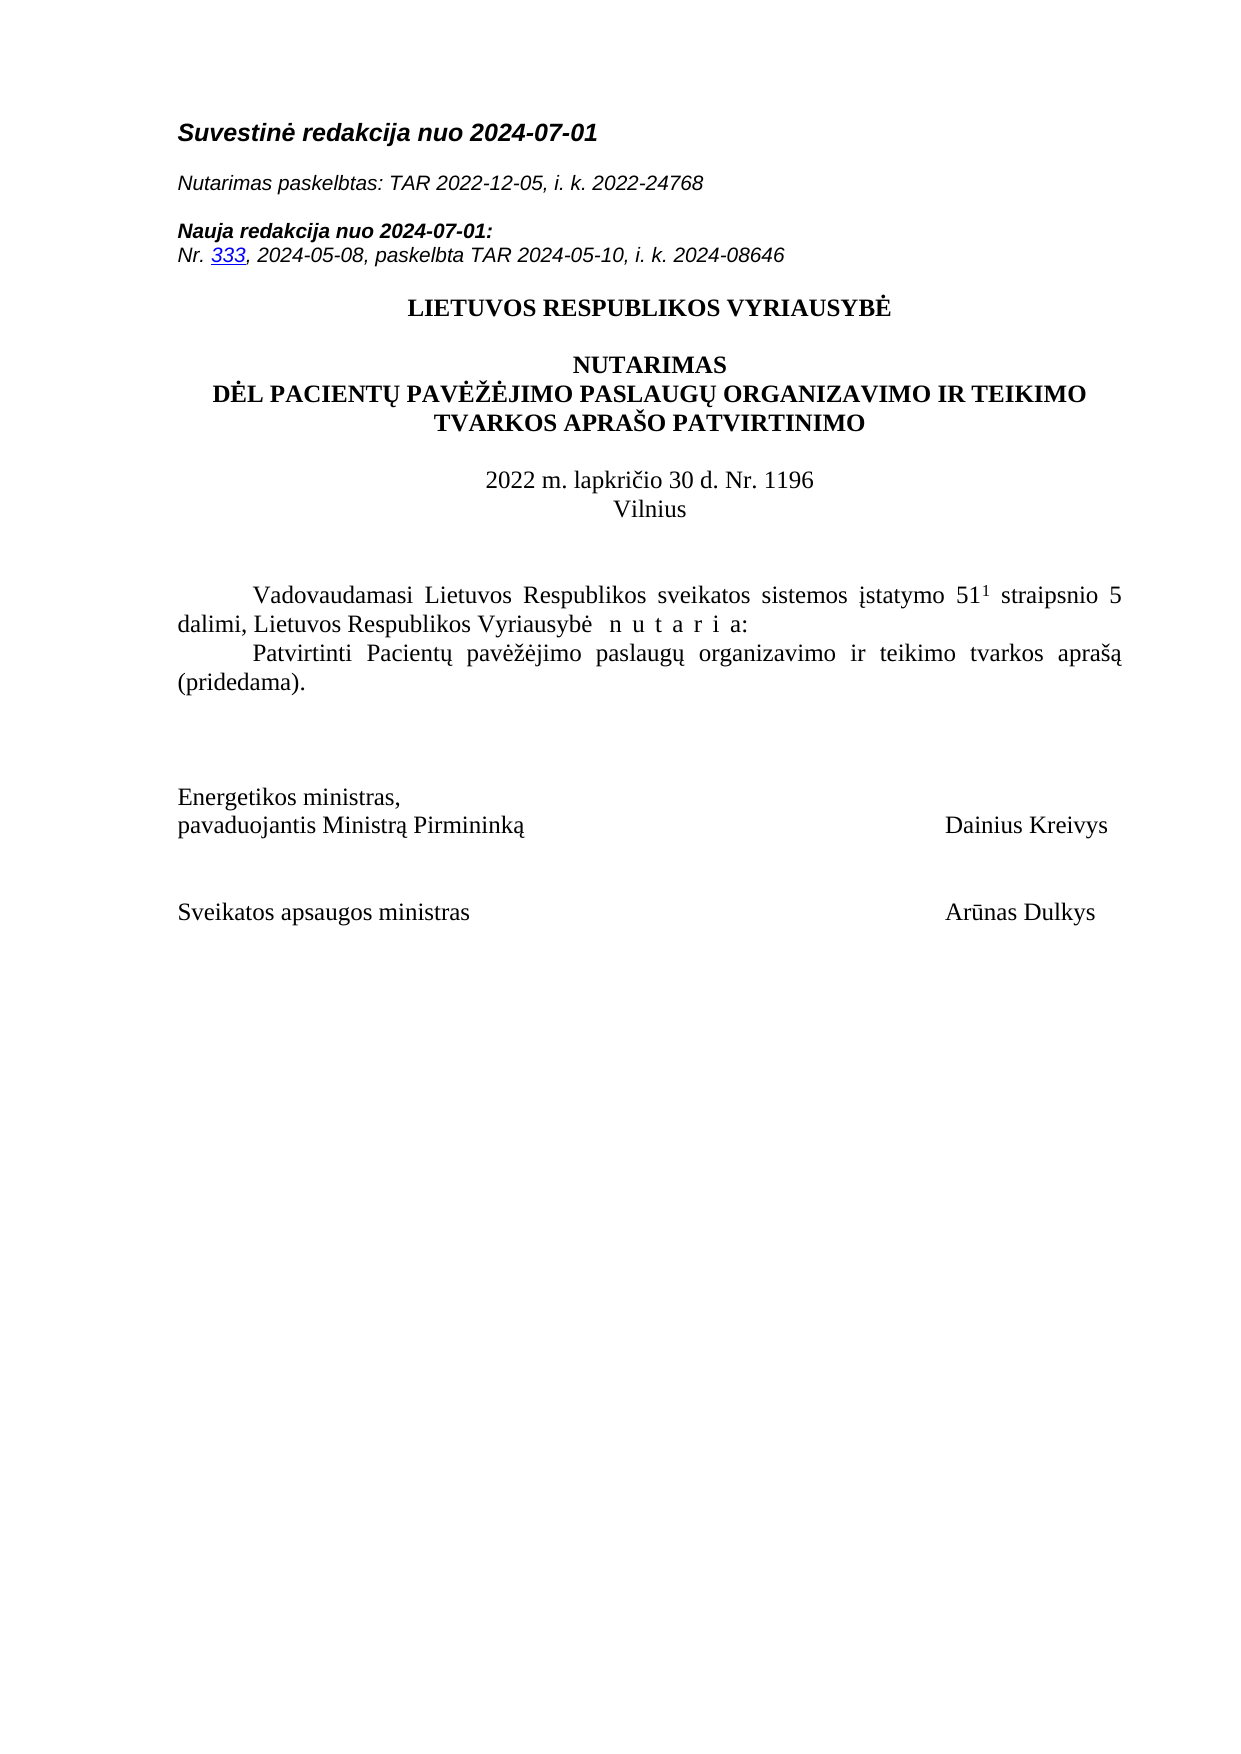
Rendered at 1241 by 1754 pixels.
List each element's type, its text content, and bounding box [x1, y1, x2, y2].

text 2022 m. lapkričio 30 d. Nr. 1196 [177, 466, 1122, 494]
text Vilnius [177, 494, 1122, 523]
text Patvirtinti Pacientų pavėžėjimo paslaugų organizavimo ir teikimo tvarkos aprašą (pridedama). [177, 638, 1122, 696]
text pavaduojantis Ministrą Pirmininką Dainius Kreivys [177, 811, 1122, 839]
text NUTARIMAS [177, 351, 1122, 379]
text Nutarimas paskelbtas: TAR 2022-12-05, i. k. 2022-24768 [177, 171, 1122, 195]
text Nauja redakcija nuo 2024-07-01: [177, 219, 1122, 243]
text Nr. 333, 2024-05-08, paskelbta TAR 2024-05-10, i. k. 2024-08646 [177, 243, 1122, 267]
text LIETUVOS RESPUBLIKOS VYRIAUSYBĖ [177, 293, 1122, 322]
text Energetikos ministras, [177, 782, 1122, 811]
text Vadovaudamasi Lietuvos Respublikos sveikatos sistemos įstatymo 511 straipsnio 5 dalimi, Lietuvos Respublikos Vyriausybė nutaria: [177, 581, 1122, 638]
text Suvestinė redakcija nuo 2024-07-01 [177, 118, 1122, 147]
text DĖL PACIENTŲ PAVĖŽĖJIMO PASLAUGŲ ORGANIZAVIMO IR TEIKIMO TVARKOS APRAŠO PATVIRTINIMO [177, 379, 1122, 437]
text Sveikatos apsaugos ministras Arūnas Dulkys [177, 897, 1122, 926]
